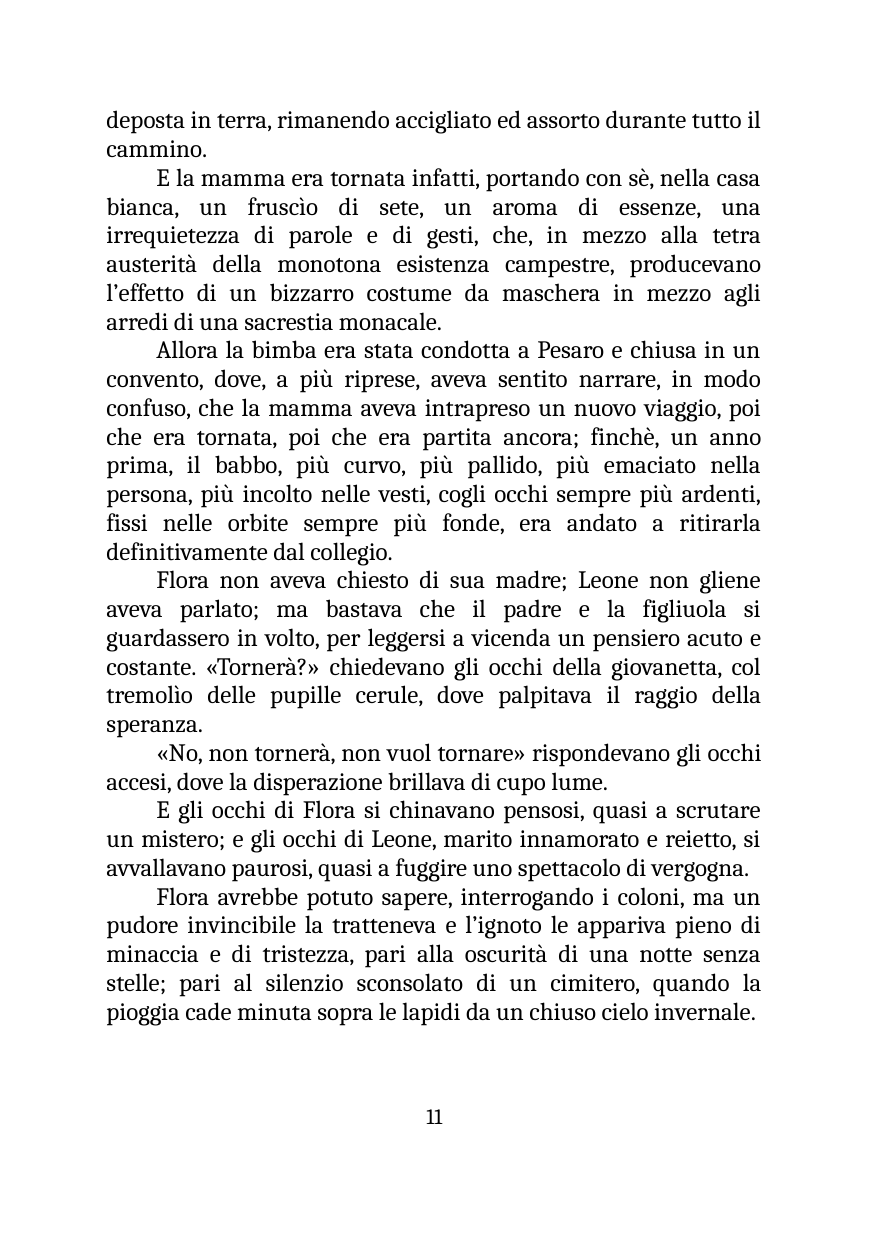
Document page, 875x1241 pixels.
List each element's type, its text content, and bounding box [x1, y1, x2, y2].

text E la mamma era tornata infatti, portando con sè, nella casa bianca, un fruscìo di sete, un aroma di essenze, una irrequietezza di parole e di gesti, che, in mezzo alla tetra austerità della monotona esistenza campestre, producevano l’effetto di un bizzarro costume da maschera in mezzo agli arredi di una sacrestia monacale. [106, 164, 762, 336]
text deposta in terra, rimanendo accigliato ed assorto durante tutto il cammino. [106, 106, 762, 164]
text «No, non tornerà, non vuol tornare» rispondevano gli occhi accesi, dove la disperazione brillava di cupo lume. [106, 739, 762, 796]
text Flora non aveva chiesto di sua madre; Leone non gliene aveva parlato; ma bastava che il padre e la figliuola si guardassero in volto, per leggersi a vicenda un pensiero acuto e costante. «Tornerà?» chiedevano gli occhi della giovanetta, col tremolìo delle pupille cerule, dove palpitava il raggio della speranza. [106, 566, 762, 739]
text Allora la bimba era stata condotta a Pesaro e chiusa in un convento, dove, a più riprese, aveva sentito narrare, in modo confuso, che la mamma aveva intrapreso un nuovo viaggio, poi che era tornata, poi che era partita ancora; finchè, un anno prima, il babbo, più curvo, più pallido, più emaciato nella persona, più incolto nelle vesti, cogli occhi sempre più ardenti, fissi nelle orbite sempre più fonde, era andato a ritirarla definitivamente dal collegio. [106, 336, 762, 566]
text E gli occhi di Flora si chinavano pensosi, quasi a scrutare un mistero; e gli occhi di Leone, marito innamorato e reietto, si avvallavano paurosi, quasi a fuggire uno spettacolo di vergogna. [106, 796, 762, 882]
text Flora avrebbe potuto sapere, interrogando i coloni, ma un pudore invincibile la tratteneva e l’ignoto le appariva pieno di minaccia e di tristezza, pari alla oscurità di una notte senza stelle; pari al silenzio sconsolato di un cimitero, quando la pioggia cade minuta sopra le lapidi da un chiuso cielo invernale. [106, 882, 762, 1026]
